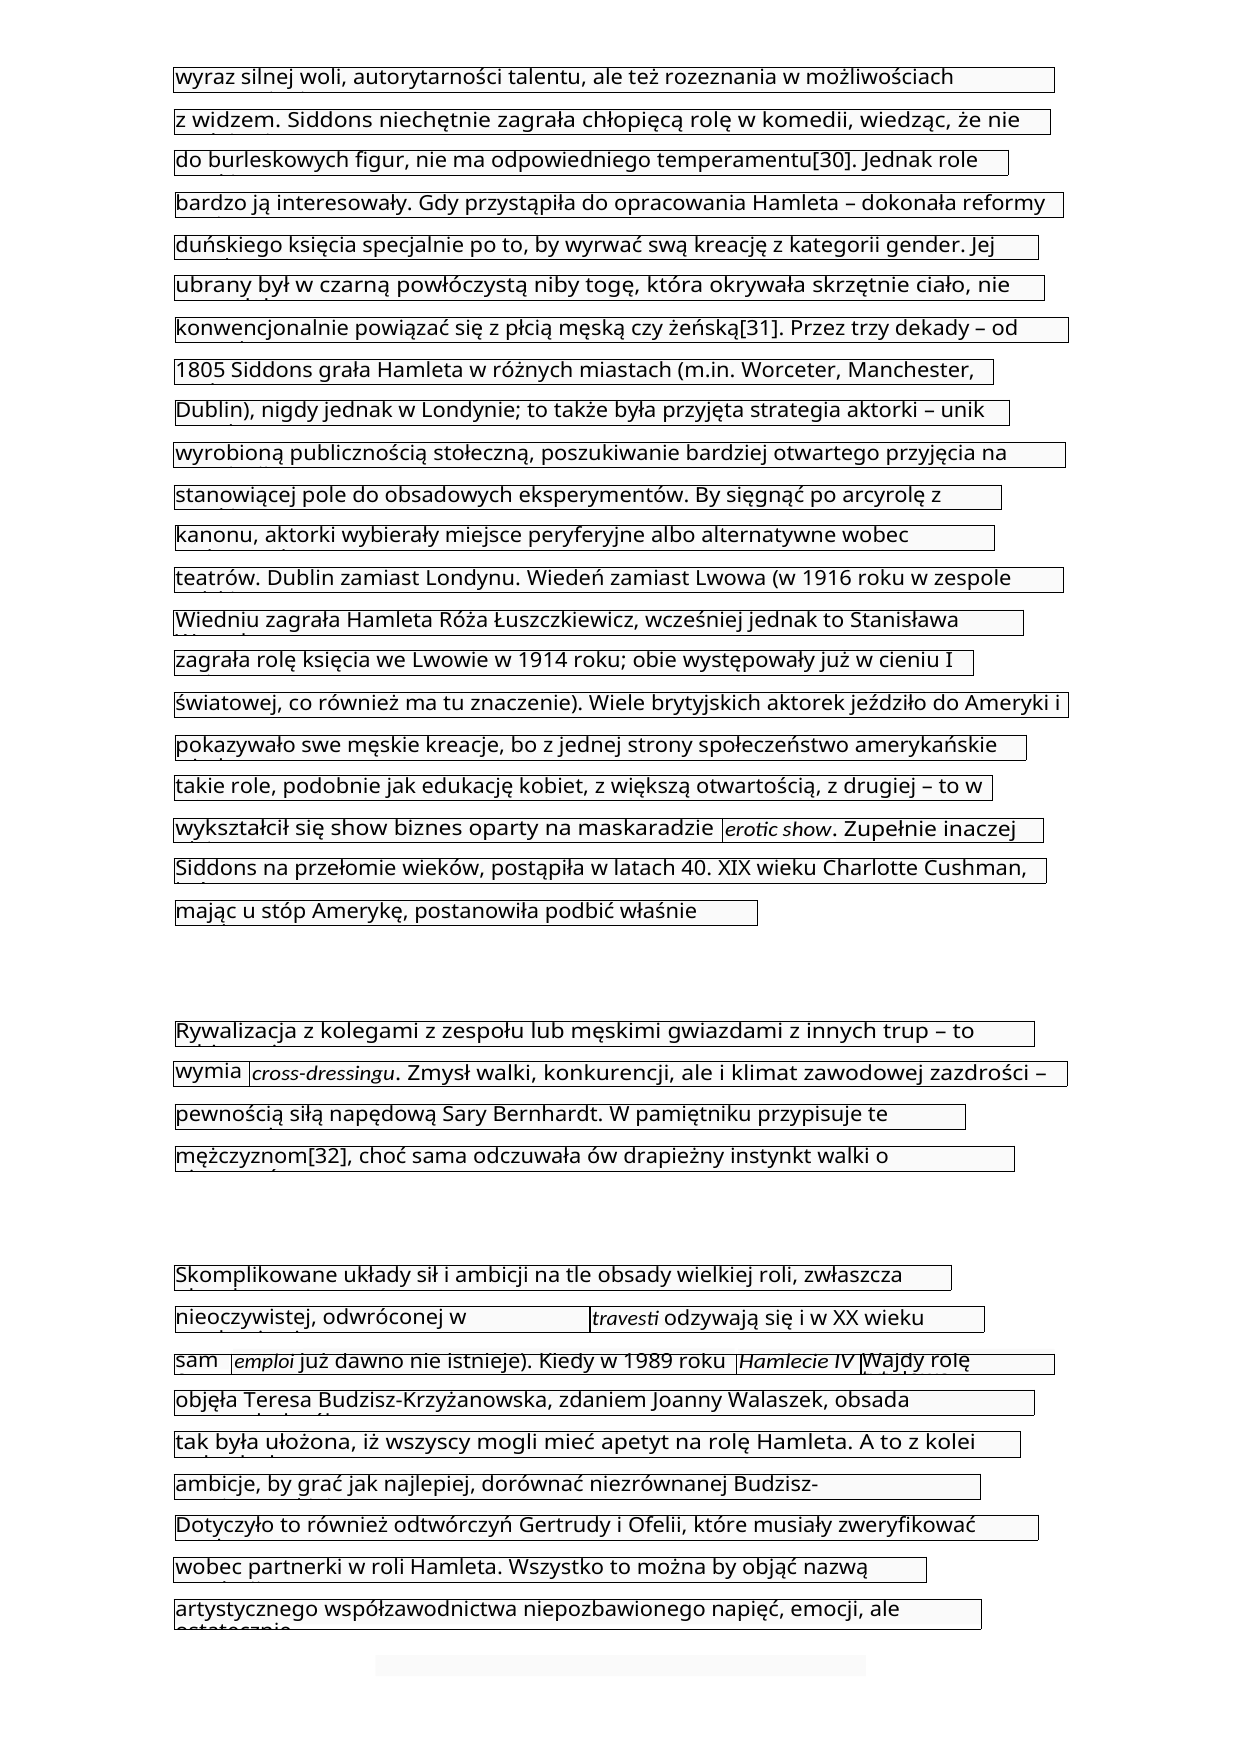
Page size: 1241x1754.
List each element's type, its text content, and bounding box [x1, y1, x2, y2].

text objęła Teresa Budzisz-Krzyżanowska, zdaniem Joanny Walaszek, obsada pozostałych ról [175, 1391, 1034, 1415]
text kanonu, aktorki wybierały miejsce peryferyjne albo alternatywne wobec stołecznych [176, 526, 994, 550]
text 1805 Siddons grała Hamleta w różnych miastach (m.in. Worceter, Manchester, Bath, [175, 360, 993, 384]
text Hamlecie IV [739, 1355, 860, 1372]
text cross-dressingu. Zmysł walki, konkurencji, ale i klimat zawodowej zazdrości – były z [252, 1062, 1067, 1086]
text takie role, podobnie jak edukację kobiet, z większą otwartością, z drugiej – to w USA [175, 776, 992, 800]
text Rywalizacja z kolegami z zespołu lub męskimi gwiazdami z innych trup – to także ważny [176, 1022, 1034, 1046]
text stanowiącej pole do obsadowych eksperymentów. By sięgnąć po arcyrolę z męskiego [175, 486, 1001, 509]
text erotic show. Zupełnie inaczej niż [725, 819, 1042, 842]
text nieoczywistej, odwróconej w mechanizmie [176, 1307, 589, 1332]
text ambicje, by grać jak najlepiej, dorównać niezrównanej Budzisz-Krzyżanowskiej[33]. [175, 1475, 980, 1499]
text wobec partnerki w roli Hamleta. Wszystko to można by objąć nazwą emulacji: [175, 1558, 926, 1582]
text travesti odzywają się i w XX wieku (choć [592, 1307, 984, 1332]
text konwencjonalnie powiązać się z płcią męską czy żeńską[31]. Przez trzy dekady – od 1775 do [176, 318, 1068, 342]
text wyrobioną publicznością stołeczną, poszukiwanie bardziej otwartego przyjęcia na prowincji, [175, 443, 1065, 467]
text wykształcił się show biznes oparty na maskaradzie płci, [175, 819, 722, 842]
text artystycznego współzawodnictwa niepozbawionego napięć, emocji, ale ostatecznie [175, 1600, 981, 1629]
text pewnością siłą napędową Sary Bernhardt. W pamiętniku przypisuje te motywacje [176, 1105, 965, 1129]
text Siddons na przełomie wieków, postąpiła w latach 40. XIX wieku Charlotte Cushman, która [175, 859, 1046, 883]
text ubrany był w czarną powłóczystą niby togę, która okrywała skrzętnie ciało, nie pozwalała [175, 276, 1044, 300]
text mężczyznom[32], choć sama odczuwała ów drapieżny instynkt walki o pierwszeństwo. [176, 1147, 1014, 1171]
text światowej, co również ma tu znaczenie). Wiele brytyjskich aktorek jeździło do Ameryki i tam [175, 693, 1067, 717]
text z widzem. Siddons niechętnie zagrała chłopięcą rolę w komedii, wiedząc, że nie nadaje się [175, 110, 1050, 134]
text samo [175, 1355, 231, 1374]
text do burleskowych figur, nie ma odpowiedniego temperamentu[30]. Jednak role męskie [175, 151, 1007, 175]
text emploi już dawno nie istnieje). Kiedy w 1989 roku w [234, 1355, 736, 1374]
text Wajdy rolę tytułową [862, 1355, 1054, 1374]
text pokazywało swe męskie kreacje, bo z jednej strony społeczeństwo amerykańskie witało [176, 736, 1026, 760]
text mając u stóp Amerykę, postanowiła podbić właśnie Londyn. [176, 901, 757, 925]
text duńskiego księcia specjalnie po to, by wyrwać swą kreację z kategorii gender. Jej Hamlet [175, 236, 1037, 259]
text bardzo ją interesowały. Gdy przystąpiła do opracowania Hamleta – dokonała reformy stroju [176, 193, 1063, 217]
text Skomplikowane układy sił i ambicji na tle obsady wielkiej roli, zwłaszcza obsady [175, 1266, 951, 1290]
text Wiedniu zagrała Hamleta Róża Łuszczkiewicz, wcześniej jednak to Stanisława Wysocka [175, 611, 1023, 635]
text zagrała rolę księcia we Lwowie w 1914 roku; obie występowały już w cieniu I wojny [175, 651, 973, 675]
text tak była ułożona, iż wszyscy mogli mieć apetyt na rolę Hamleta. A to z kolei pobudzało [175, 1432, 1020, 1457]
text wymiar [175, 1062, 249, 1086]
text wyraz silnej woli, autorytarności talentu, ale też rozeznania w możliwościach porozumienia [175, 68, 1054, 92]
text teatrów. Dublin zamiast Londynu. Wiedeń zamiast Lwowa (w 1916 roku w zespole polskim w [175, 568, 1063, 592]
text Dotyczyło to również odtwórczyń Gertrudy i Ofelii, które musiały zweryfikować swoją grę [176, 1516, 1038, 1540]
text Dublin), nigdy jednak w Londynie; to także była przyjęta strategia aktorki – unik przed [176, 401, 1009, 425]
